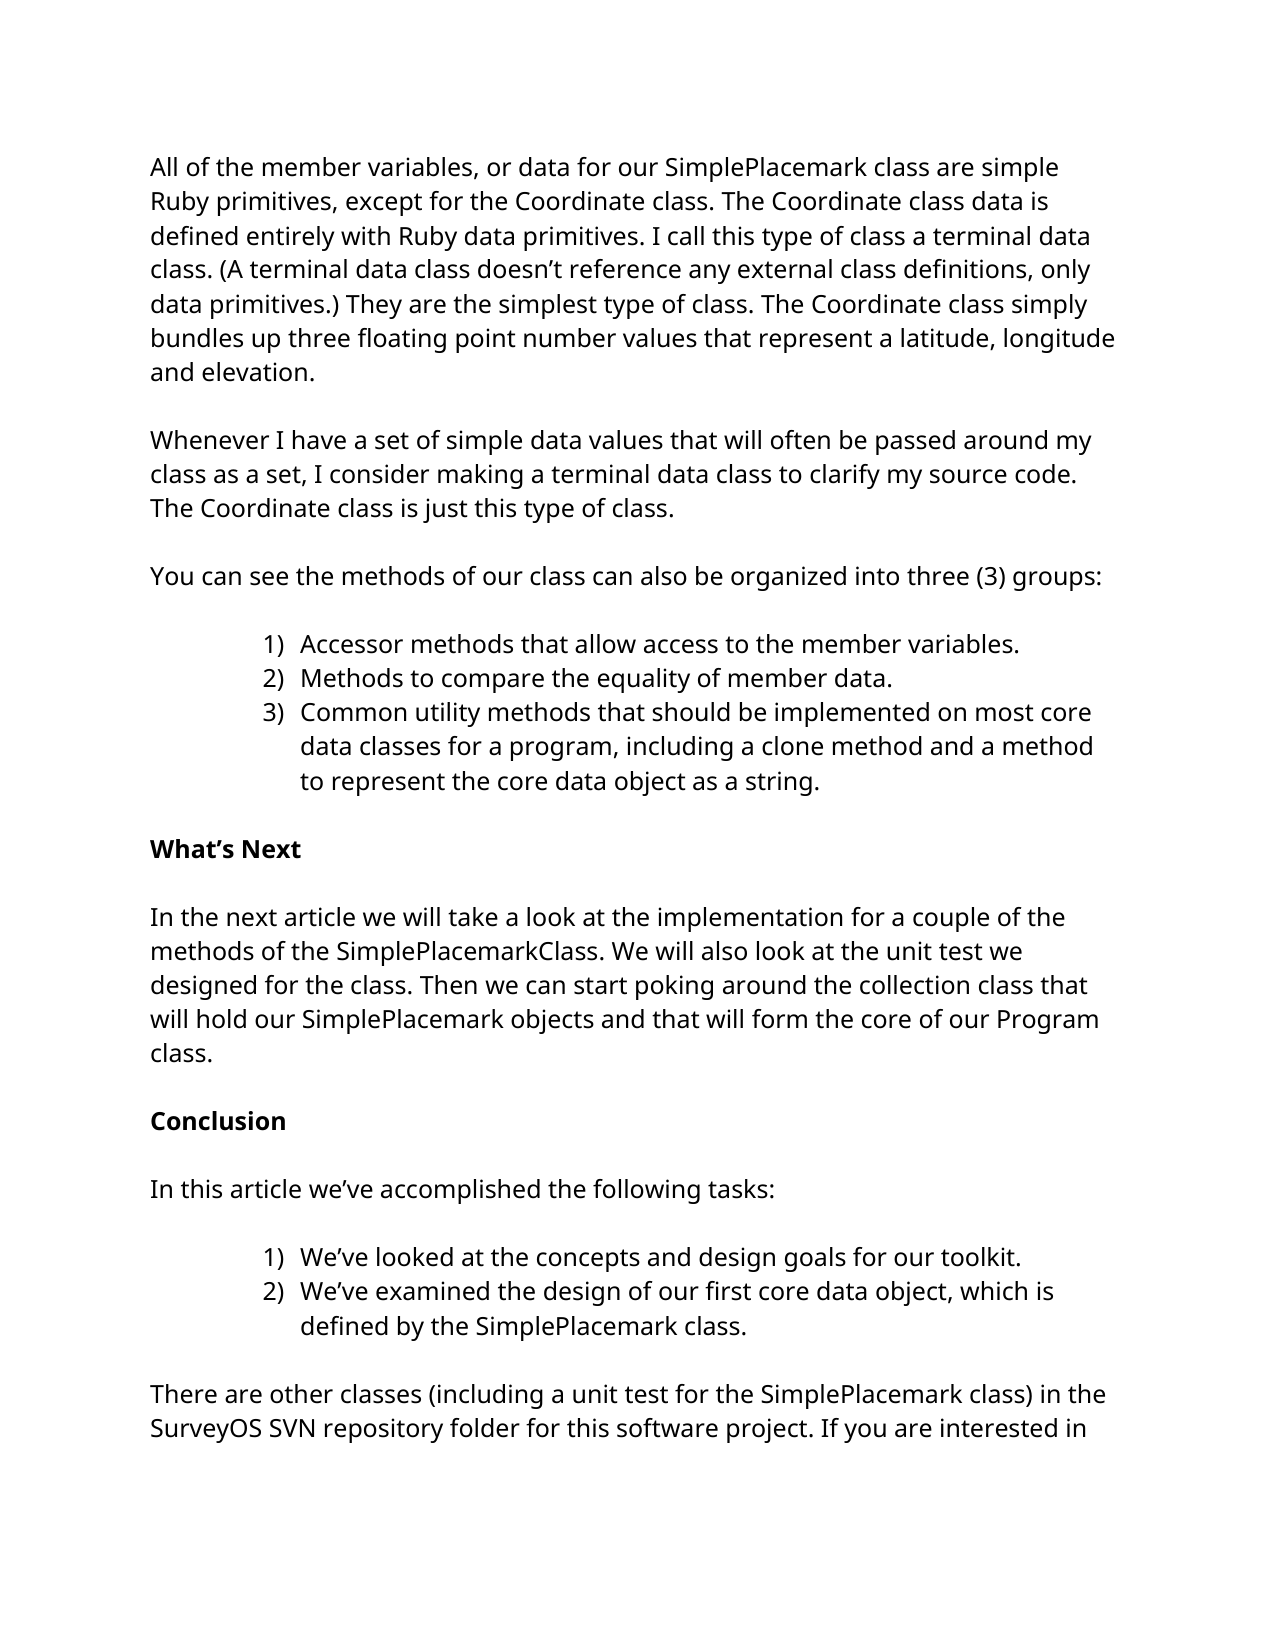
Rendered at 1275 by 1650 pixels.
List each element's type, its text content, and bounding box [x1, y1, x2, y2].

list Accessor methods that allow access to the member variables. [262, 627, 1125, 661]
text What’s Next [150, 831, 1125, 865]
list We’ve examined the design of our first core data object, which is defined by the SimplePlacemark class. [262, 1274, 1125, 1342]
text In the next article we will take a look at the implementation for a couple of the methods of the SimplePlacemarkClass. We will also look at the unit test we designed for the class. Then we can start poking around the collection class that will hold our SimplePlacemark objects and that will form the core of our Program class. [150, 899, 1125, 1070]
text There are other classes (including a unit test for the SimplePlacemark class) in the SurveyOS SVN repository folder for this software project. If you are interested in [150, 1376, 1125, 1444]
list Methods to compare the equality of member data. [262, 661, 1125, 695]
text You can see the methods of our class can also be organized into three (3) groups: [150, 559, 1125, 593]
text Conclusion [150, 1104, 1125, 1138]
list Common utility methods that should be implemented on most core data classes for a program, including a clone method and a method to represent the core data object as a string. [262, 695, 1125, 797]
text All of the member variables, or data for our SimplePlacemark class are simple Ruby primitives, except for the Coordinate class. The Coordinate class data is defined entirely with Ruby data primitives. I call this type of class a terminal data class. (A terminal data class doesn’t reference any external class definitions, only data primitives.) They are the simplest type of class. The Coordinate class simply bundles up three floating point number values that represent a latitude, longitude and elevation. [150, 150, 1125, 388]
text In this article we’ve accomplished the following tasks: [150, 1172, 1125, 1206]
text Whenever I have a set of simple data values that will often be passed around my class as a set, I consider making a terminal data class to clarify my source code. The Coordinate class is just this type of class. [150, 422, 1125, 525]
list We’ve looked at the concepts and design goals for our toolkit. [262, 1240, 1125, 1274]
